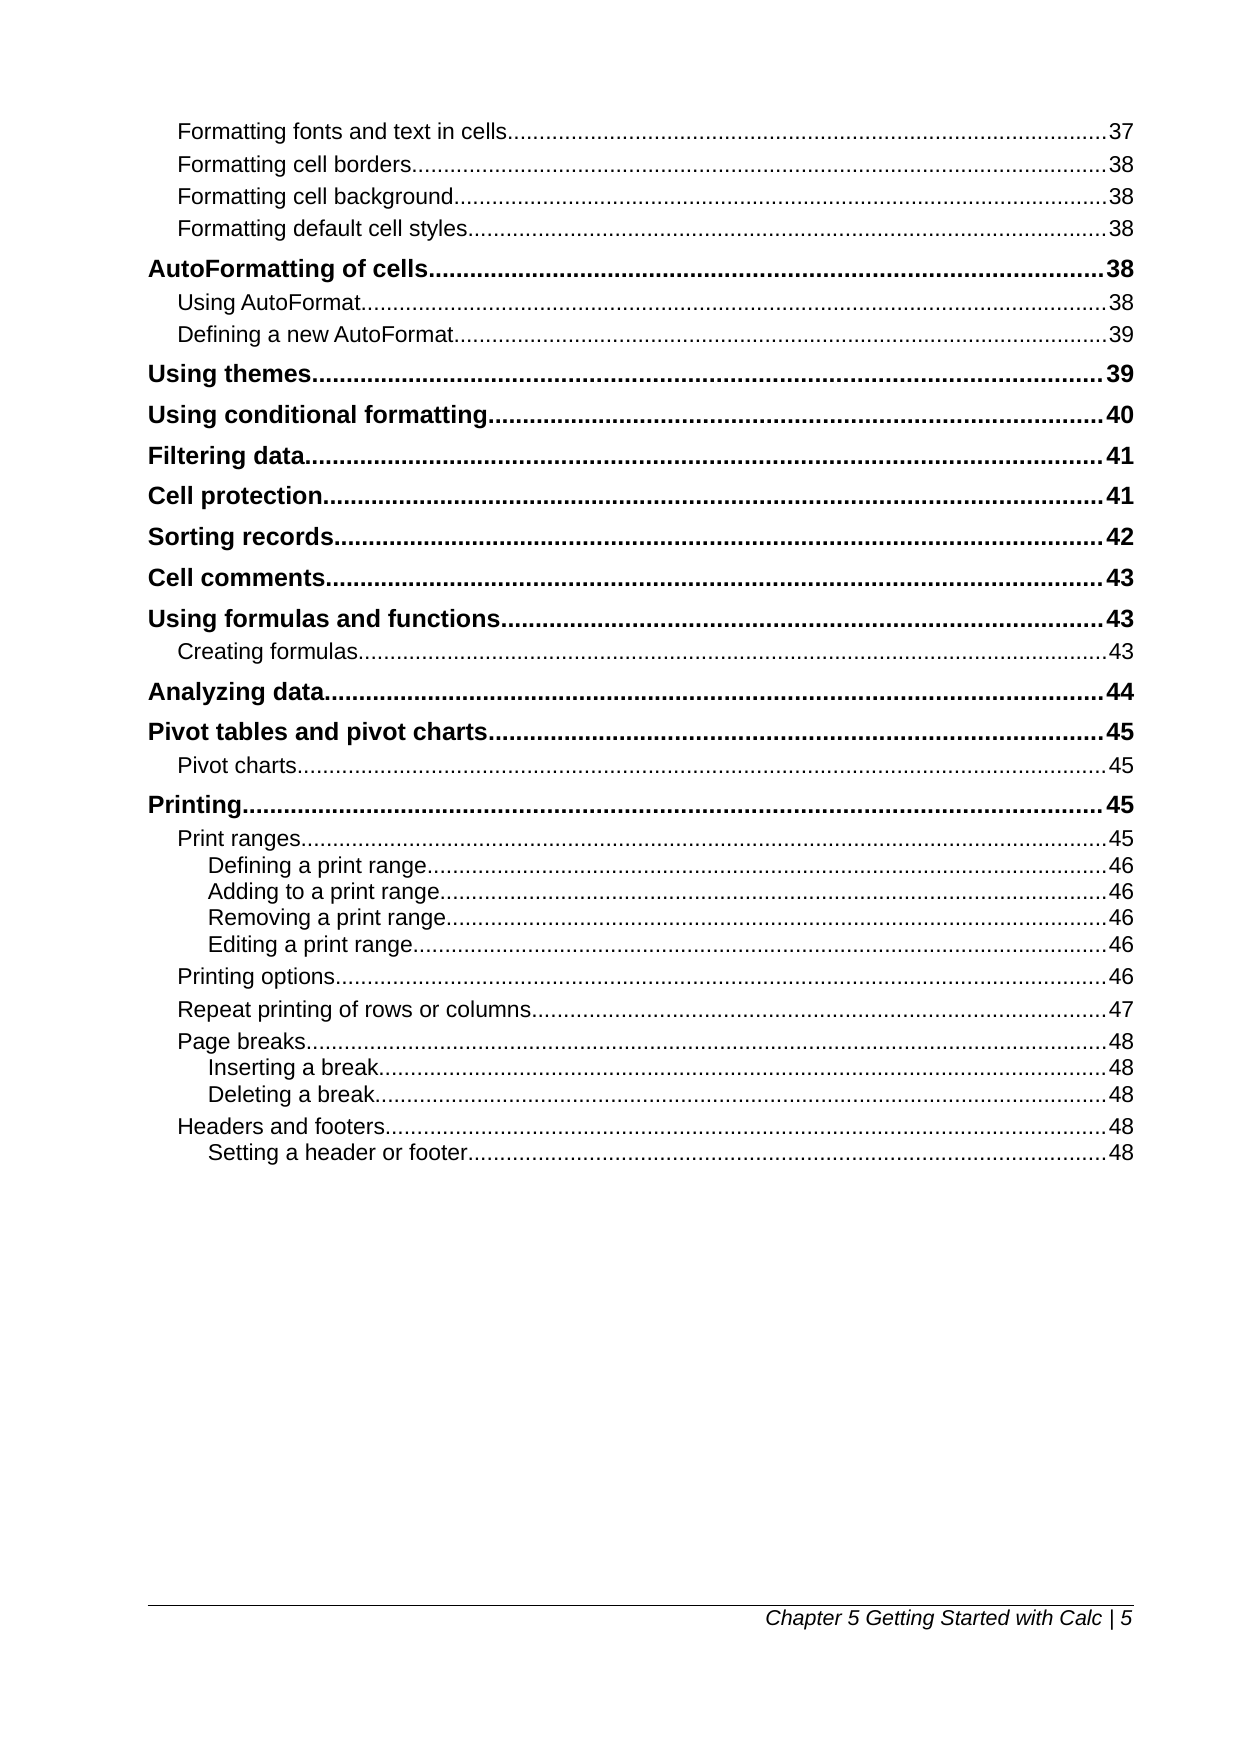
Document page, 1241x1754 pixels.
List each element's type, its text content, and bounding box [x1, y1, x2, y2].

text Defining a new AutoFormat 39 [177, 321, 1134, 347]
text Using formulas and functions 43 [148, 603, 1134, 632]
text Using AutoFormat 38 [177, 288, 1134, 315]
text Deleting a break 48 [208, 1081, 1134, 1107]
text Cell comments 43 [148, 563, 1134, 592]
text Analyzing data 44 [148, 677, 1134, 705]
text Removing a print range 46 [208, 904, 1134, 931]
text Formatting fonts and text in cells 37 [177, 118, 1134, 144]
text Filtering data 41 [148, 441, 1134, 469]
text Headers and footers 48 [177, 1113, 1134, 1139]
text Printing 45 [148, 791, 1134, 819]
text Print ranges 45 [177, 825, 1134, 852]
text Page breaks 48 [177, 1028, 1134, 1054]
text Setting a header or footer 48 [208, 1139, 1134, 1166]
text Defining a print range 46 [208, 852, 1134, 878]
text Formatting cell borders 38 [177, 151, 1134, 177]
text Creating formulas 43 [177, 638, 1134, 665]
text Formatting cell background 38 [177, 183, 1134, 209]
text Pivot charts 45 [177, 752, 1134, 778]
text Pivot tables and pivot charts 45 [148, 717, 1134, 746]
text Using themes 39 [148, 359, 1134, 388]
text Sorting records 42 [148, 522, 1134, 551]
text Adding to a print range 46 [208, 878, 1134, 904]
text Formatting default cell styles 38 [177, 215, 1134, 242]
text Using conditional formatting 40 [148, 400, 1134, 429]
text Inserting a break 48 [208, 1054, 1134, 1081]
text Printing options 46 [177, 963, 1134, 989]
text AutoFormatting of cells 38 [148, 254, 1134, 282]
text Editing a print range 46 [208, 931, 1134, 957]
text Cell protection 41 [148, 481, 1134, 510]
text Repeat printing of rows or columns 47 [177, 996, 1134, 1022]
